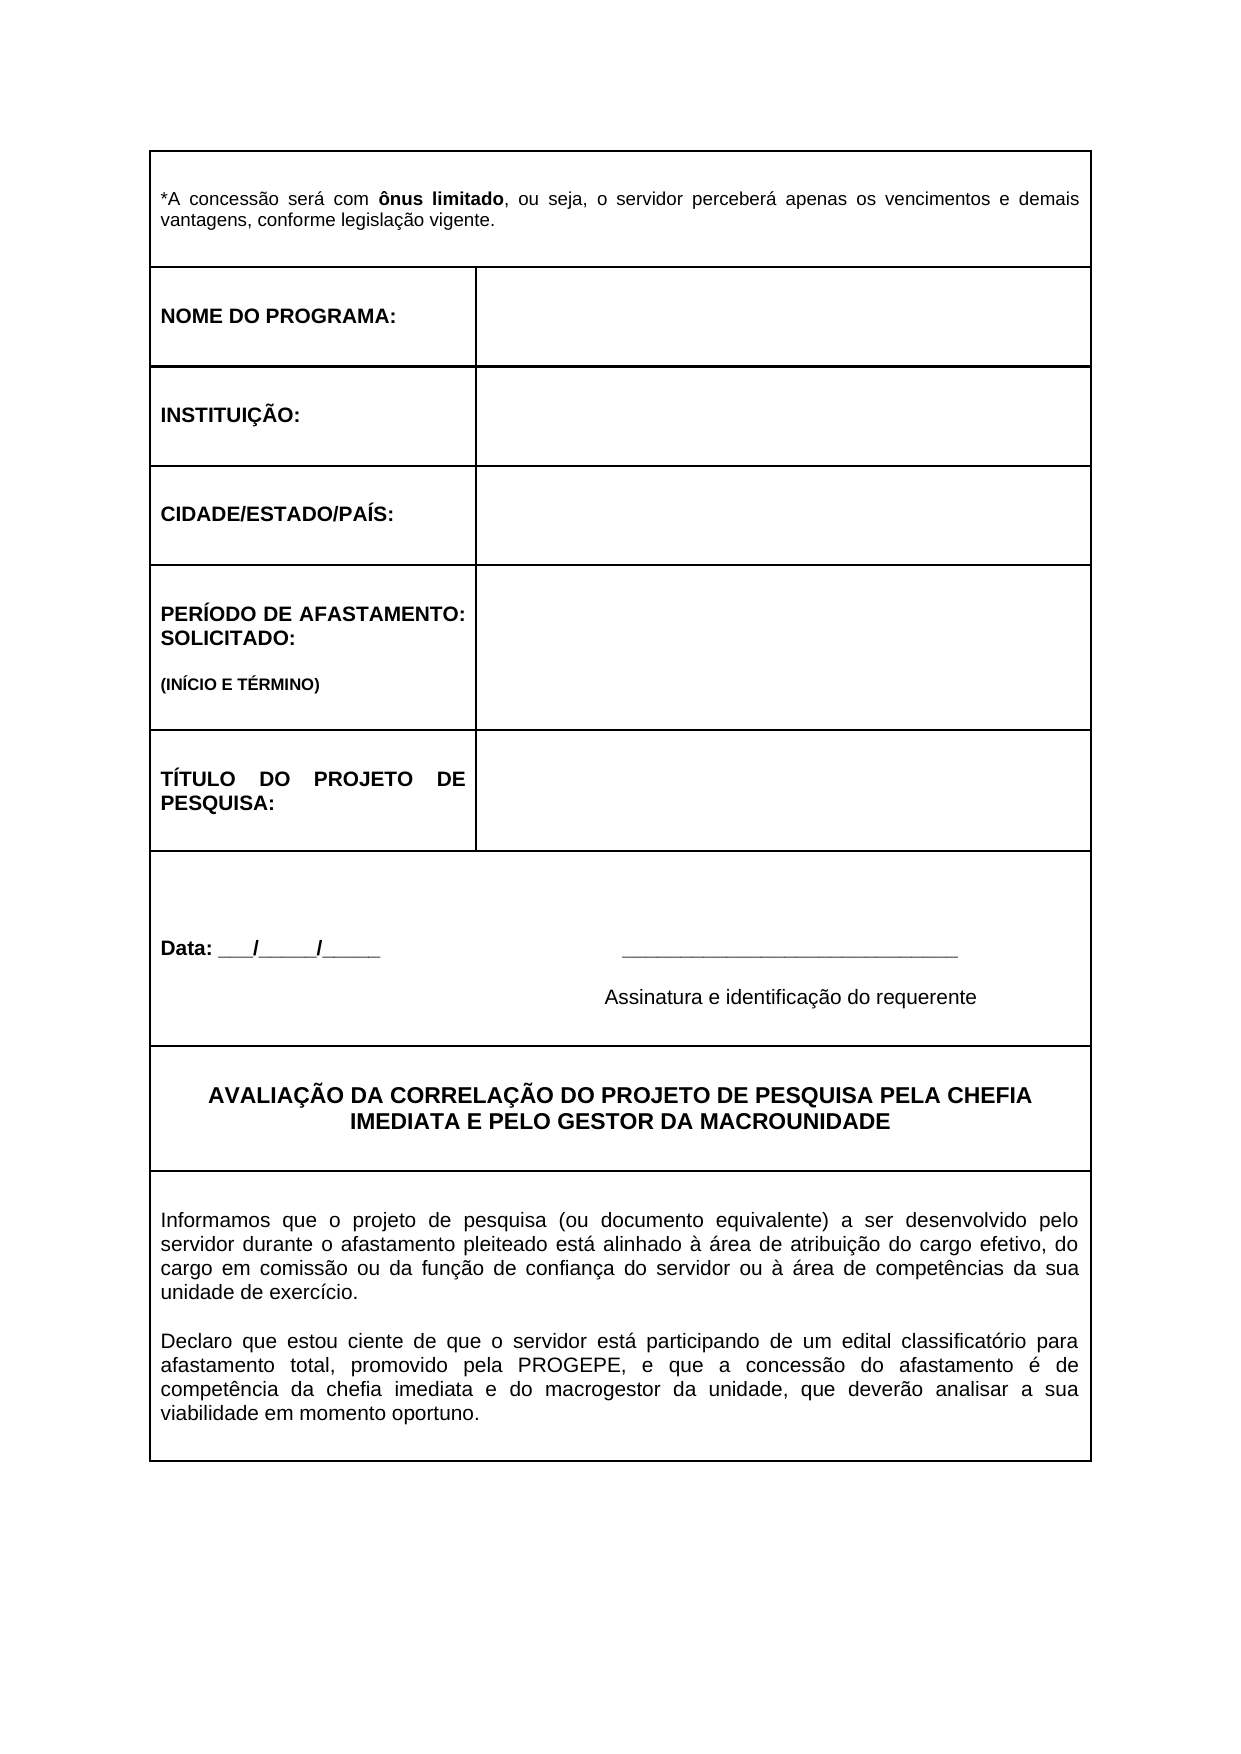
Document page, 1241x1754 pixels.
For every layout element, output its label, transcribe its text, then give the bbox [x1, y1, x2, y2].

table_cell [477, 368, 1090, 464]
table_cell [477, 467, 1090, 564]
table_cell PERÍODO DE AFASTAMENTO: SOLICITADO: (INÍCIO E TÉRMINO) [151, 566, 475, 729]
table_cell [477, 731, 1090, 850]
table_cell Data: ___/_____/_____ _____________________________ Assinatura e identificação do requerente [151, 852, 1090, 1044]
table_cell INSTITUIÇÃO: [151, 368, 475, 464]
table_cell AVALIAÇÃO DA CORRELAÇÃO DO PROJETO DE PESQUISA PELA CHEFIA IMEDIATA E PELO GESTOR DA MACROUNIDADE [151, 1047, 1090, 1170]
table_cell TÍTULO DO PROJETO DE PESQUISA: [151, 731, 475, 850]
table_cell CIDADE/ESTADO/PAÍS: [151, 467, 475, 564]
table_cell [477, 566, 1090, 729]
table_cell Informamos que o projeto de pesquisa (ou documento equivalente) a ser desenvolvido pelo servidor durante o afastamento pleiteado está alinhado à área de atribuição do cargo efetivo, do cargo em comissão ou da função de confiança do servidor ou à área de competências da sua unidade de exercício. Declaro que estou ciente de que o servidor está participando de um edital classificatório para afastamento total, promovido pela PROGEPE, e que a concessão do afastamento é de competência da chefia imediata e do macrogestor da unidade, que deverão analisar a sua viabilidade em momento oportuno. [151, 1172, 1090, 1460]
table_cell NOME DO PROGRAMA: [151, 268, 475, 365]
table_cell *A concessão será com ônus limitado, ou seja, o servidor perceberá apenas os vencimentos e demais vantagens, conforme legislação vigente. [151, 152, 1090, 266]
table_cell [477, 268, 1090, 365]
